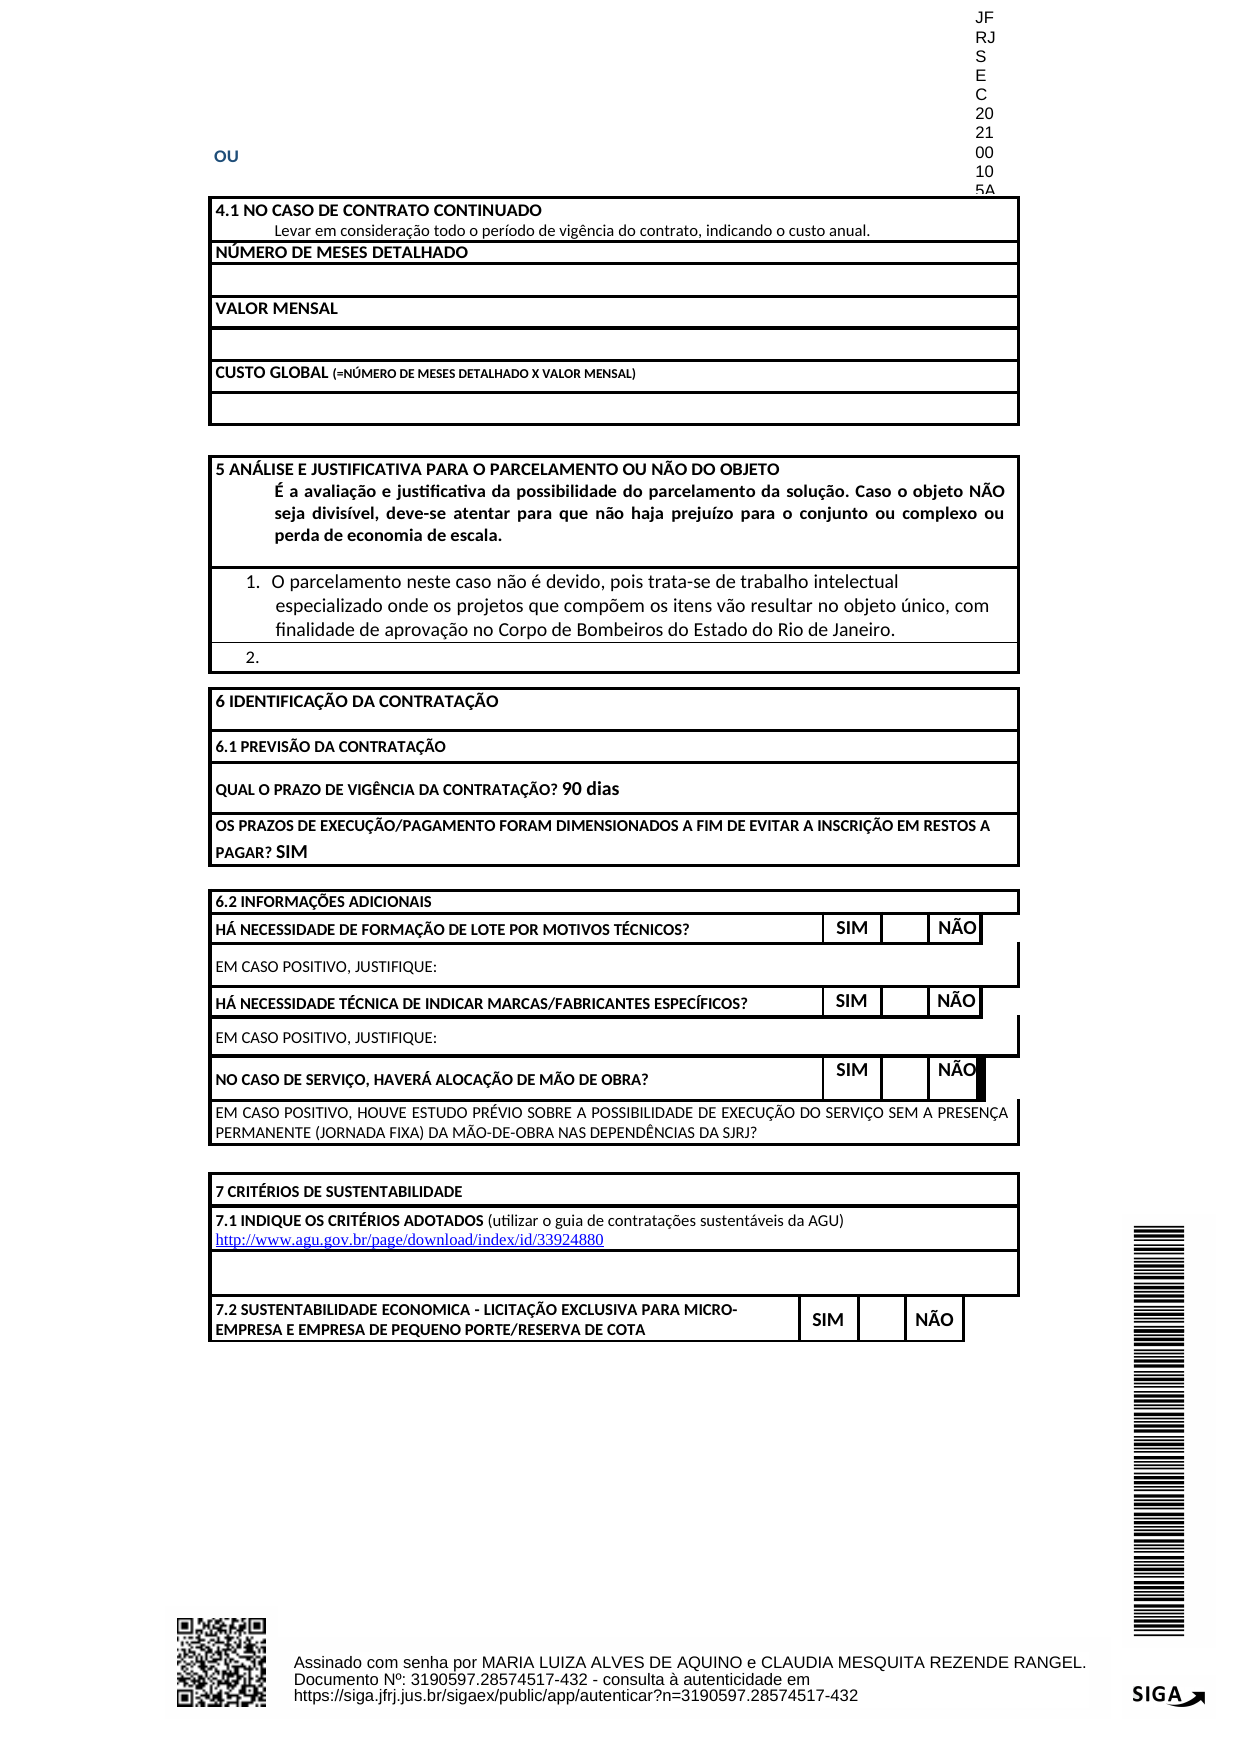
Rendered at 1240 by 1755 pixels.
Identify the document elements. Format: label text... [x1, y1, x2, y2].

table_cell VALOR MENSAL [212, 298, 1017, 326]
table_cell 7.2 SUSTENTABILIDADE ECONOMICA - LICITAÇÃO EXCLUSIVA PARA MICRO- EMPRESA E EMPRESA DE PEQUENO PORTE/RESERVA DE COTA [212, 1297, 798, 1340]
table_cell [212, 1252, 1017, 1294]
table_cell 1. O parcelamento neste caso não é devido, pois trata-se de trabalho intelectual especializado onde os projetos que compõem os itens vão resultar no objeto único, com finalidade de aprovação no Corpo de Bombeiros do Estado do Rio de Janeiro. [212, 569, 1017, 641]
table_cell [965, 1297, 1019, 1340]
table_header 7 CRITÉRIOS DE SUSTENTABILIDADE [973, 7, 996, 194]
table_cell QUAL O PRAZO DE VIGÊNCIA DA CONTRATAÇÃO? 90 dias [212, 764, 1017, 812]
table_cell 2. [212, 643, 1017, 671]
table_header 6.2 INFORMAÇÕES ADICIONAIS [212, 892, 1017, 912]
table_cell [983, 988, 1018, 1015]
table_header 5 ANÁLISE E JUSTIFICATIVA PARA O PARCELAMENTO OU NÃO DO OBJETO É a avaliação e justificativa da possibilidade do parcelamento da solução. Caso o objeto NÃO seja divisível, deve-se atentar para que não haja prejuízo para o conjunto ou complexo ou perda de economia de escala. [212, 458, 1017, 566]
table_cell OS PRAZOS DE EXECUÇÃO/PAGAMENTO FORAM DIMENSIONADOS A FIM DE EVITAR A INSCRIÇÃO EM RESTOS A PAGAR? SIM [212, 815, 1017, 863]
table_cell NÚMERO DE MESES DETALHADO [212, 243, 1017, 262]
table_cell [883, 1058, 927, 1099]
table_cell 7.1 INDIQUE OS CRITÉRIOS ADOTADOS (utilizar o guia de contratações sustentáveis da AGU) http://www.agu.gov.br/page/download/index/id/33924880 [212, 1208, 1017, 1249]
table_cell SIM [824, 988, 880, 1015]
table_cell [883, 988, 927, 1015]
table_header 7 CRITÉRIOS DE SUSTENTABILIDADE [212, 1175, 1017, 1204]
table_cell NÃO [930, 1058, 976, 1099]
table_cell NÃO [930, 915, 979, 942]
table_header 4.1 NO CASO DE CONTRATO CONTINUADO Levar em consideração todo o período de vigência do contrato, indicando o custo anual. [212, 199, 1017, 239]
table_cell NÃO [907, 1297, 962, 1340]
table_cell [860, 1297, 904, 1340]
table_cell 6.1 PREVISÃO DA CONTRATAÇÃO [212, 732, 1017, 761]
table_cell CUSTO GLOBAL (=NÚMERO DE MESES DETALHADO X VALOR MENSAL) [212, 362, 1017, 391]
table_cell HÁ NECESSIDADE DE FORMAÇÃO DE LOTE POR MOTIVOS TÉCNICOS? [212, 915, 822, 942]
text OU [214, 145, 973, 167]
table_cell [986, 1058, 1018, 1099]
table_cell [212, 394, 1017, 423]
table_cell HÁ NECESSIDADE TÉCNICA DE INDICAR MARCAS/FABRICANTES ESPECÍFICOS? [212, 988, 822, 1015]
table_cell SIM [824, 915, 880, 942]
table_cell NO CASO DE SERVIÇO, HAVERÁ ALOCAÇÃO DE MÃO DE OBRA? [212, 1058, 822, 1099]
table_cell [212, 265, 1017, 294]
table_cell EM CASO POSITIVO, JUSTIFIQUE: [212, 1015, 1017, 1054]
table_cell SIM [801, 1297, 857, 1340]
table_cell NÃO [930, 988, 979, 1015]
text [996, 145, 1064, 167]
table_cell [983, 915, 1018, 942]
table_cell SIM [824, 1058, 880, 1099]
table_cell EM CASO POSITIVO, JUSTIFIQUE: [212, 942, 1017, 985]
table_cell EM CASO POSITIVO, HOUVE ESTUDO PRÉVIO SOBRE A POSSIBILIDADE DE EXECUÇÃO DO SERVIÇO SEM A PRESENÇA PERMANENTE (JORNADA FIXA) DA MÃO-DE-OBRA NAS DEPENDÊNCIAS DA SJRJ? [212, 1099, 1017, 1143]
table_cell [883, 915, 927, 942]
table_header 6 IDENTIFICAÇÃO DA CONTRATAÇÃO [212, 690, 1017, 729]
table_cell [212, 330, 1017, 359]
